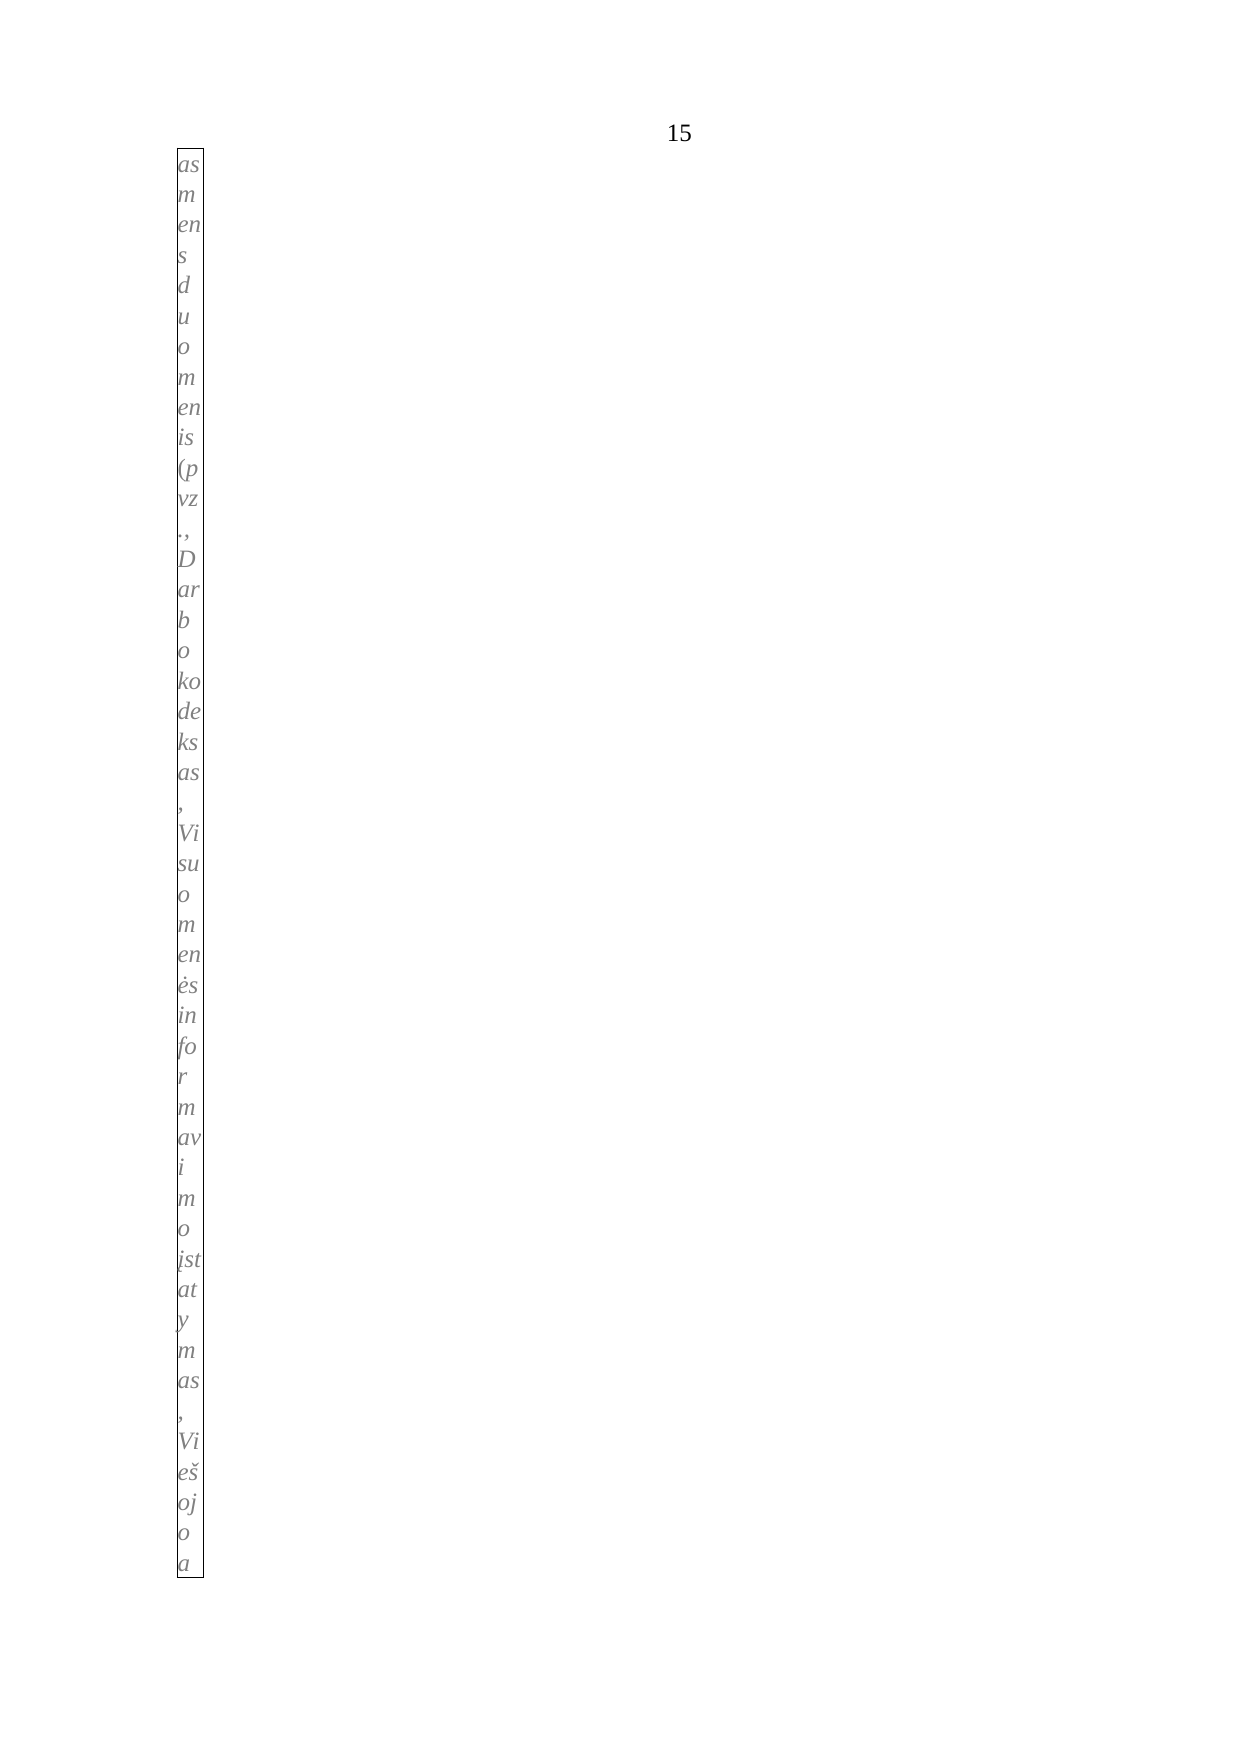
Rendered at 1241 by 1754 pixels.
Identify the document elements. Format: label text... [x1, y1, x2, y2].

table_cell asmens duomenis (pvz., Darbo kodeksas, Visuomenės informavimo įstatymas, Viešojo a [178, 149, 203, 1577]
